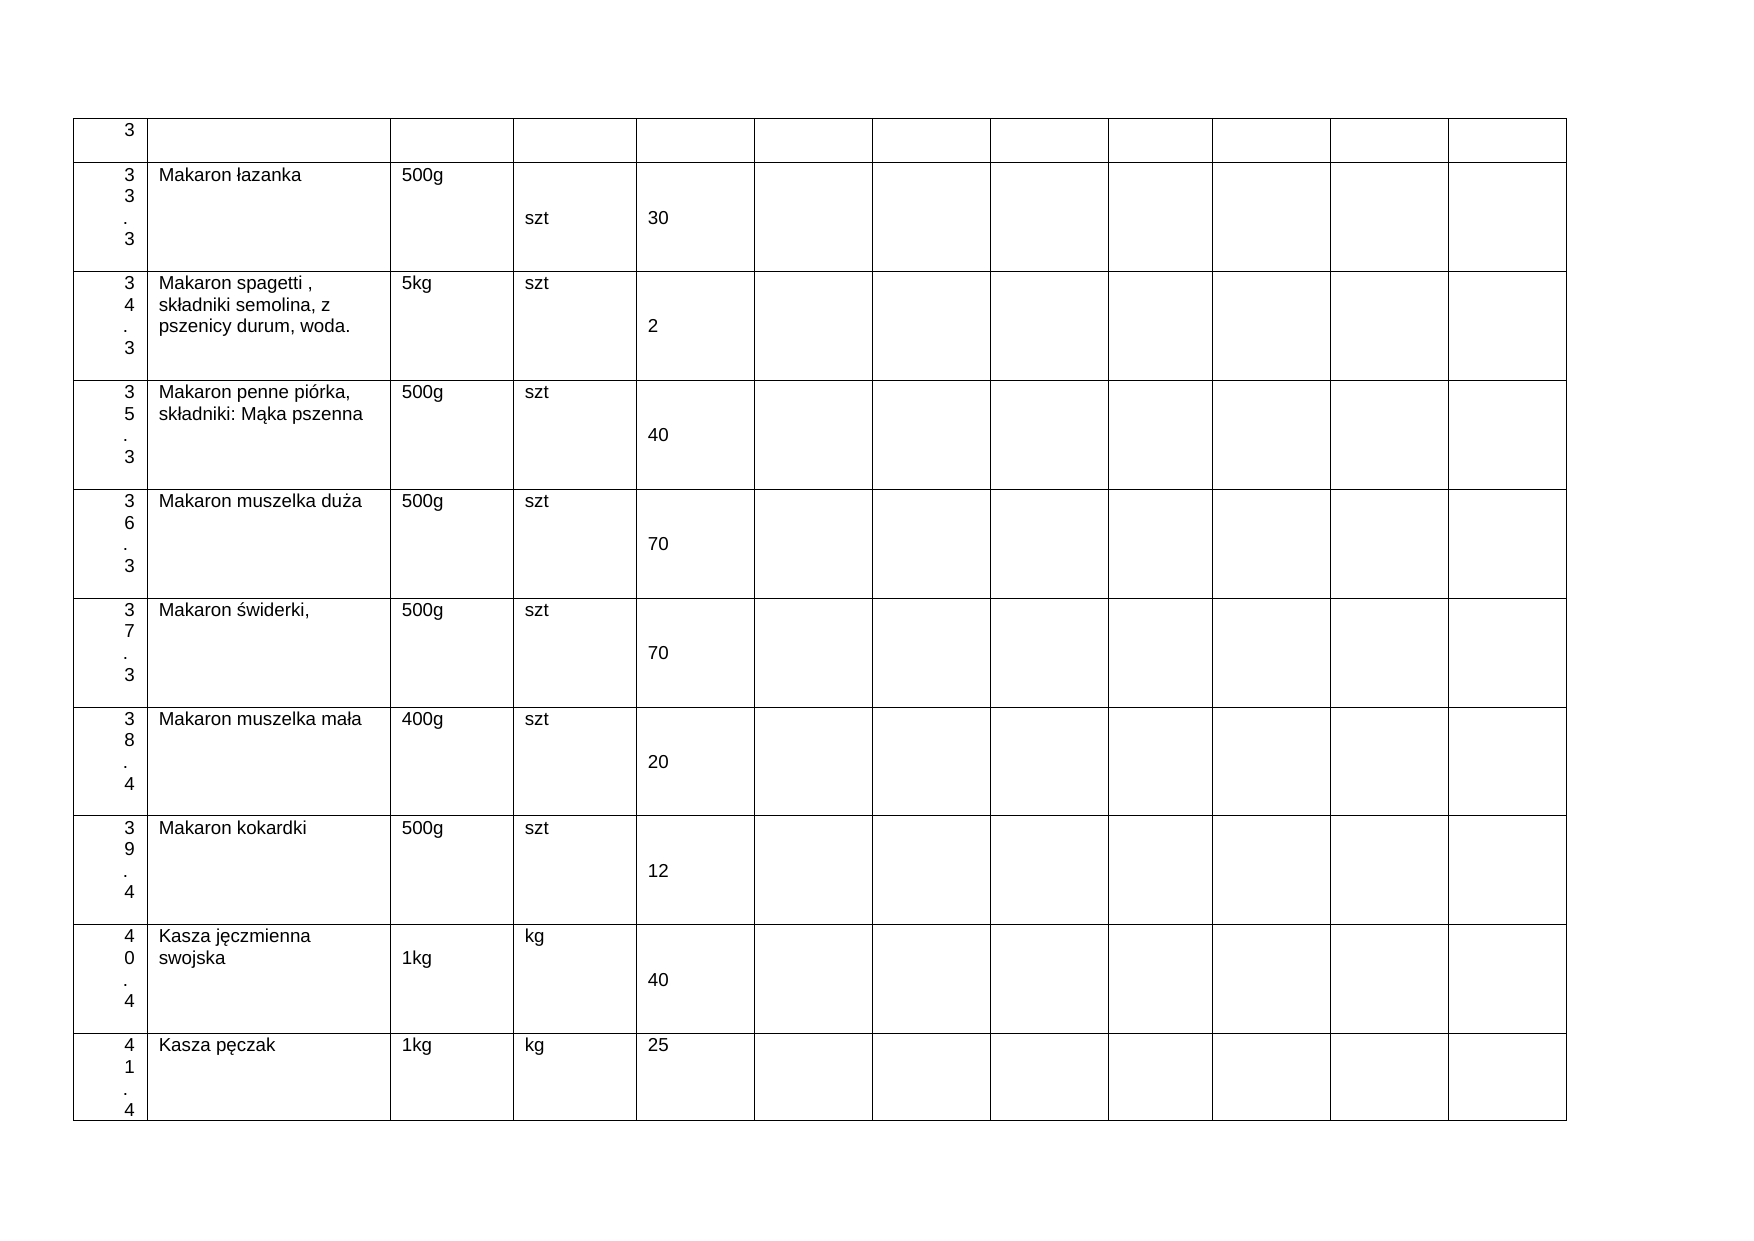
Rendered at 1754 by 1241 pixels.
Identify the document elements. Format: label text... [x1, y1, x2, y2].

table_cell 1kg [391, 925, 513, 1033]
table_cell 70 [637, 490, 754, 598]
table_cell [148, 119, 390, 162]
table_cell kg [514, 925, 636, 1033]
table_cell 400g [391, 708, 513, 815]
table_cell [991, 816, 1108, 924]
table_cell [755, 708, 872, 815]
table_cell [755, 925, 872, 1033]
table_cell [1109, 163, 1212, 271]
table_cell [1331, 381, 1448, 489]
table_cell [1331, 163, 1448, 271]
table_cell 40 [637, 381, 754, 489]
table_cell [991, 708, 1108, 815]
table_cell [873, 1034, 990, 1120]
table_cell kg [514, 1034, 636, 1120]
table_cell [991, 599, 1108, 707]
table_cell 36. [74, 272, 147, 380]
table_cell [1213, 708, 1330, 815]
table_cell [873, 708, 990, 815]
table_cell [991, 925, 1108, 1033]
table_cell [1331, 708, 1448, 815]
table_cell [1213, 381, 1330, 489]
table_cell szt [514, 381, 636, 489]
table_cell Makaron muszelka mała [148, 708, 390, 815]
table_cell [991, 272, 1108, 380]
table_cell 43. [74, 1034, 147, 1120]
table_cell [1109, 925, 1212, 1033]
table_cell szt [514, 599, 636, 707]
table_cell [1331, 119, 1448, 162]
table_cell [1449, 1034, 1566, 1120]
table_cell [1449, 490, 1566, 598]
table_cell [755, 272, 872, 380]
table_cell [1109, 1034, 1212, 1120]
table_cell [391, 119, 513, 162]
table_cell [1449, 816, 1566, 924]
table_cell [637, 119, 754, 162]
table_cell Makaron łazanka [148, 163, 390, 271]
table_cell szt [514, 708, 636, 815]
table_cell [1449, 925, 1566, 1033]
table_cell [991, 490, 1108, 598]
table_cell 500g [391, 490, 513, 598]
table_cell [1449, 708, 1566, 815]
table_cell 42. [74, 925, 147, 1033]
table_cell 41. [74, 816, 147, 924]
table_cell [514, 119, 636, 162]
table_cell [1449, 599, 1566, 707]
table_cell [873, 925, 990, 1033]
table_cell [1213, 599, 1330, 707]
table_cell [755, 381, 872, 489]
table_cell [991, 381, 1108, 489]
table_cell Kasza jęczmienna swojska [148, 925, 390, 1033]
table_cell [873, 119, 990, 162]
table_cell 12 [637, 816, 754, 924]
table_cell 500g [391, 163, 513, 271]
table_cell [1109, 490, 1212, 598]
table_cell [1331, 599, 1448, 707]
table_cell [873, 490, 990, 598]
table_cell [1109, 119, 1212, 162]
table_cell [1213, 272, 1330, 380]
table_cell Makaron kokardki [148, 816, 390, 924]
table_cell 40. [74, 708, 147, 815]
table_cell szt [514, 272, 636, 380]
table_cell 38. [74, 490, 147, 598]
table_cell [991, 1034, 1108, 1120]
table_cell 500g [391, 816, 513, 924]
table_cell szt [514, 490, 636, 598]
table_cell [873, 272, 990, 380]
table_cell Makaron świderki, [148, 599, 390, 707]
table_cell szt [514, 163, 636, 271]
table_cell Makaron muszelka duża [148, 490, 390, 598]
table_cell 70 [637, 599, 754, 707]
table_cell 25 [637, 1034, 754, 1120]
table_cell [991, 119, 1108, 162]
table_cell 40 [637, 925, 754, 1033]
table_cell [1449, 163, 1566, 271]
table_cell 30 [637, 163, 754, 271]
table_cell 34. [74, 119, 147, 162]
table_cell [1213, 816, 1330, 924]
table_cell [1213, 925, 1330, 1033]
table_cell [755, 119, 872, 162]
table_cell 2 [637, 272, 754, 380]
table_cell [755, 816, 872, 924]
table_cell [755, 599, 872, 707]
table_cell 39. [74, 599, 147, 707]
table_cell Makaron penne piórka, składniki: Mąka pszenna [148, 381, 390, 489]
table_cell 1kg [391, 1034, 513, 1120]
table_cell [1331, 816, 1448, 924]
table_cell [1449, 119, 1566, 162]
table_cell Kasza pęczak [148, 1034, 390, 1120]
table_cell [873, 163, 990, 271]
table_cell [873, 381, 990, 489]
table_cell [755, 490, 872, 598]
table_cell [1109, 599, 1212, 707]
table_cell [755, 1034, 872, 1120]
table_cell 500g [391, 599, 513, 707]
table_cell [1109, 816, 1212, 924]
table_cell [1331, 272, 1448, 380]
table_cell [873, 816, 990, 924]
table_cell Makaron spagetti , składniki semolina, z pszenicy durum, woda. [148, 272, 390, 380]
table_cell 37. [74, 381, 147, 489]
table_cell 20 [637, 708, 754, 815]
table_cell [1331, 925, 1448, 1033]
table_cell [1213, 163, 1330, 271]
table_cell [1449, 272, 1566, 380]
table_cell [1213, 1034, 1330, 1120]
table_cell 35. [74, 163, 147, 271]
table_cell [755, 163, 872, 271]
table_cell [991, 163, 1108, 271]
table_cell [1449, 381, 1566, 489]
table_cell [1109, 381, 1212, 489]
table_cell 5kg [391, 272, 513, 380]
table_cell [1109, 272, 1212, 380]
table_cell [1331, 1034, 1448, 1120]
table_cell [1213, 119, 1330, 162]
table_cell 500g [391, 381, 513, 489]
table_cell [1213, 490, 1330, 598]
table_cell [1109, 708, 1212, 815]
table_cell [1331, 490, 1448, 598]
table_cell [873, 599, 990, 707]
table_cell szt [514, 816, 636, 924]
